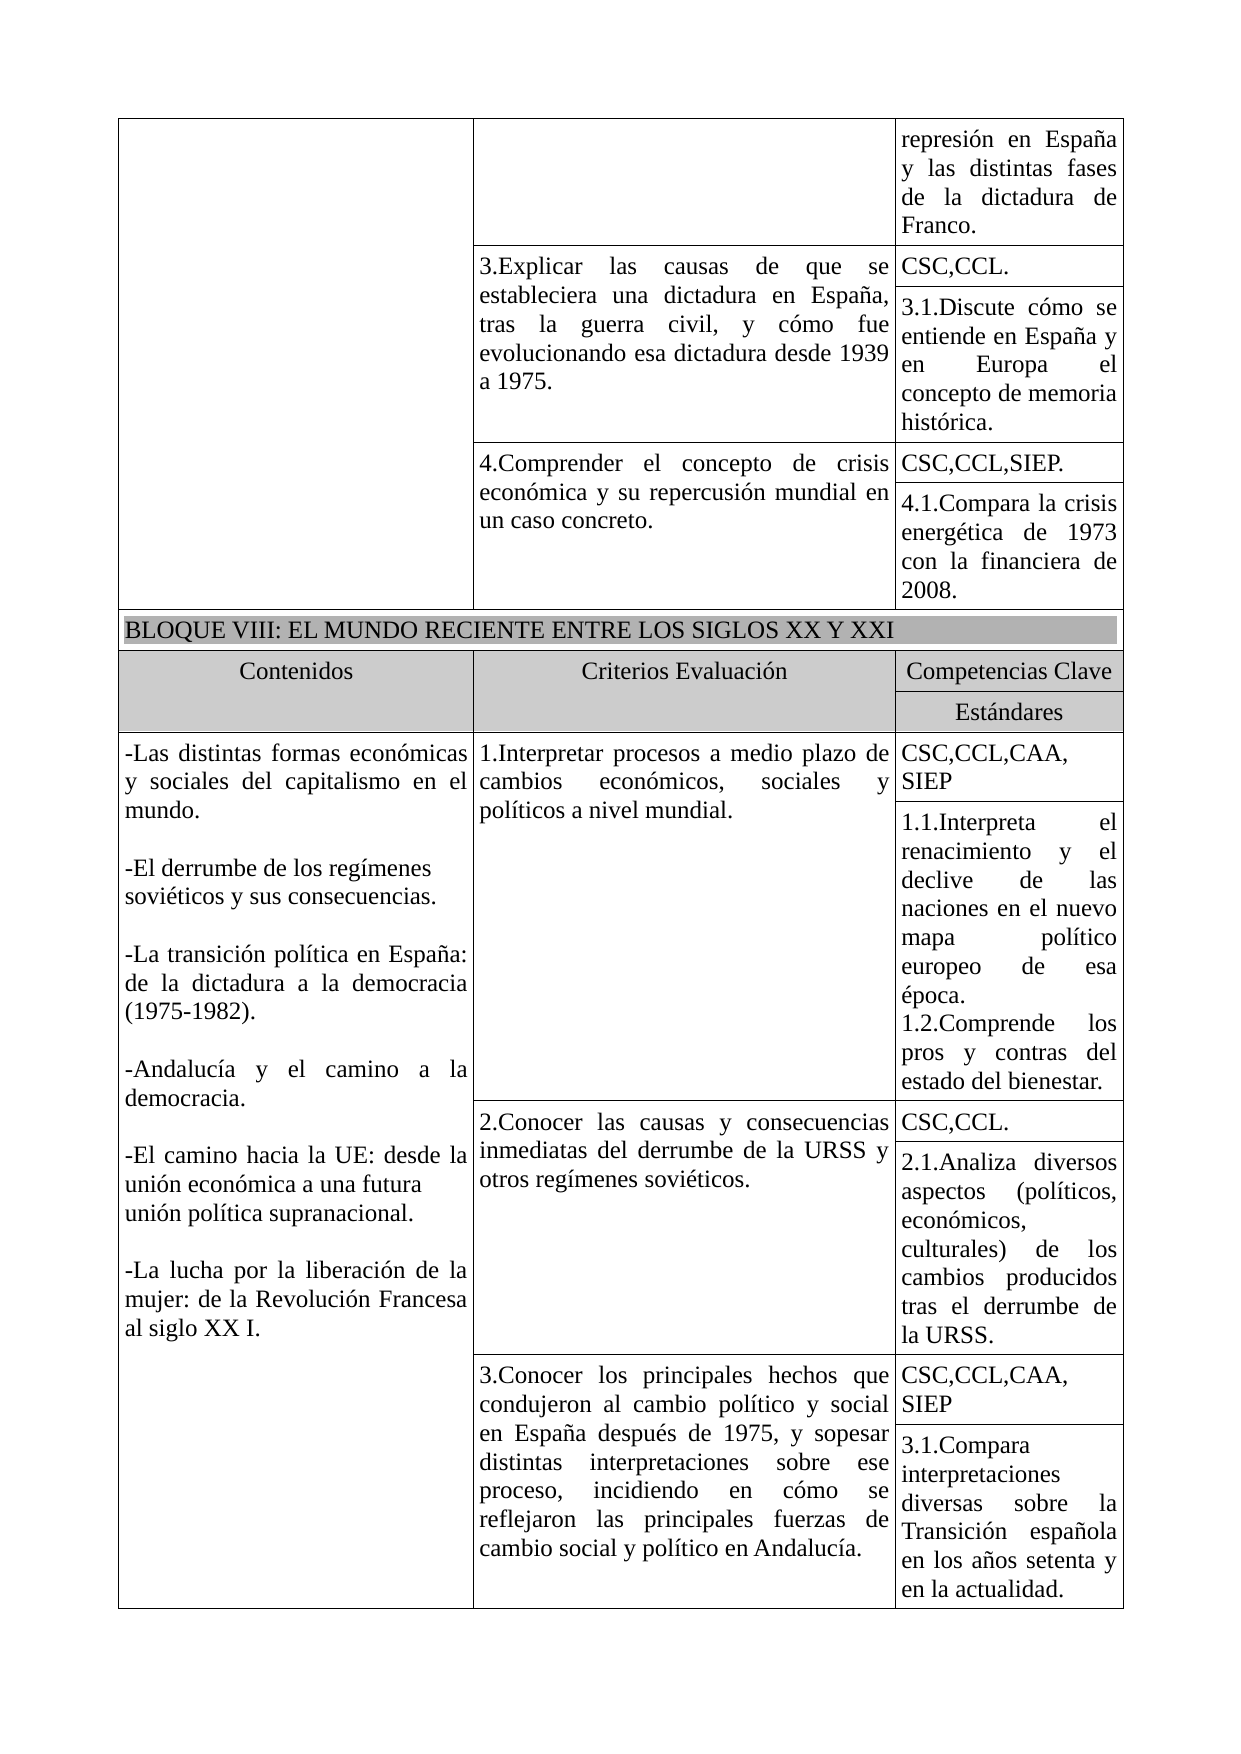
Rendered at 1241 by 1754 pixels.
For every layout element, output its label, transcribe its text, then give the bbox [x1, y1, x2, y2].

table_cell BLOQUE VIII: EL MUNDO RECIENTE ENTRE LOS SIGLOS XX Y XXI [119, 610, 1123, 650]
table_cell CSC,CCL,CAA, SIEP [896, 733, 1123, 801]
table_cell represión en España y las distintas fases de la dictadura de Franco. [896, 119, 1123, 245]
table_cell CSC,CCL. [896, 246, 1123, 286]
table_cell Estándares [896, 692, 1123, 731]
table_cell [474, 119, 895, 245]
table_cell CSC,CCL. [896, 1101, 1123, 1141]
table_cell 1.Interpretar procesos a medio plazo de cambios económicos, sociales y políticos a nivel mundial. [474, 733, 895, 1100]
table_cell Competencias Clave [896, 651, 1123, 691]
table_cell CSC,CCL,SIEP. [896, 443, 1123, 482]
table_cell [119, 119, 473, 609]
table_cell 3.1.Compara interpretaciones diversas sobre la Transición española en los años setenta y en la actualidad. [896, 1425, 1123, 1608]
table_cell CSC,CCL,CAA, SIEP [896, 1355, 1123, 1424]
table_cell -Las distintas formas económicas y sociales del capitalismo en el mundo. -El derrumbe de los regímenes soviéticos y sus consecuencias. -La transición política en España: de la dictadura a la democracia (1975-1982). -Andalucía y el camino a la democracia. -El camino hacia la UE: desde la unión económica a una futura unión política supranacional. -La lucha por la liberación de la mujer: de la Revolución Francesa al siglo XX I. [119, 733, 473, 1608]
table_cell 2.Conocer las causas y consecuencias inmediatas del derrumbe de la URSS y otros regímenes soviéticos. [474, 1101, 895, 1354]
table_cell 4.Comprender el concepto de crisis económica y su repercusión mundial en un caso concreto. [474, 443, 895, 609]
table_cell Criterios Evaluación [474, 651, 895, 731]
table_cell 1.1.Interpreta el renacimiento y el declive de las naciones en el nuevo mapa político europeo de esa época. 1.2.Comprende los pros y contras del estado del bienestar. [896, 802, 1123, 1100]
table_cell 3.1.Discute cómo se entiende en España y en Europa el concepto de memoria histórica. [896, 287, 1123, 442]
table_cell 3.Explicar las causas de que se estableciera una dictadura en España, tras la guerra civil, y cómo fue evolucionando esa dictadura desde 1939 a 1975. [474, 246, 895, 442]
table_cell 2.1.Analiza diversos aspectos (políticos, económicos, culturales) de los cambios producidos tras el derrumbe de la URSS. [896, 1142, 1123, 1354]
table_cell 4.1.Compara la crisis energética de 1973 con la financiera de 2008. [896, 483, 1123, 609]
table_cell Contenidos [119, 651, 473, 731]
table_cell 3.Conocer los principales hechos que condujeron al cambio político y social en España después de 1975, y sopesar distintas interpretaciones sobre ese proceso, incidiendo en cómo se reflejaron las principales fuerzas de cambio social y político en Andalucía. [474, 1355, 895, 1608]
